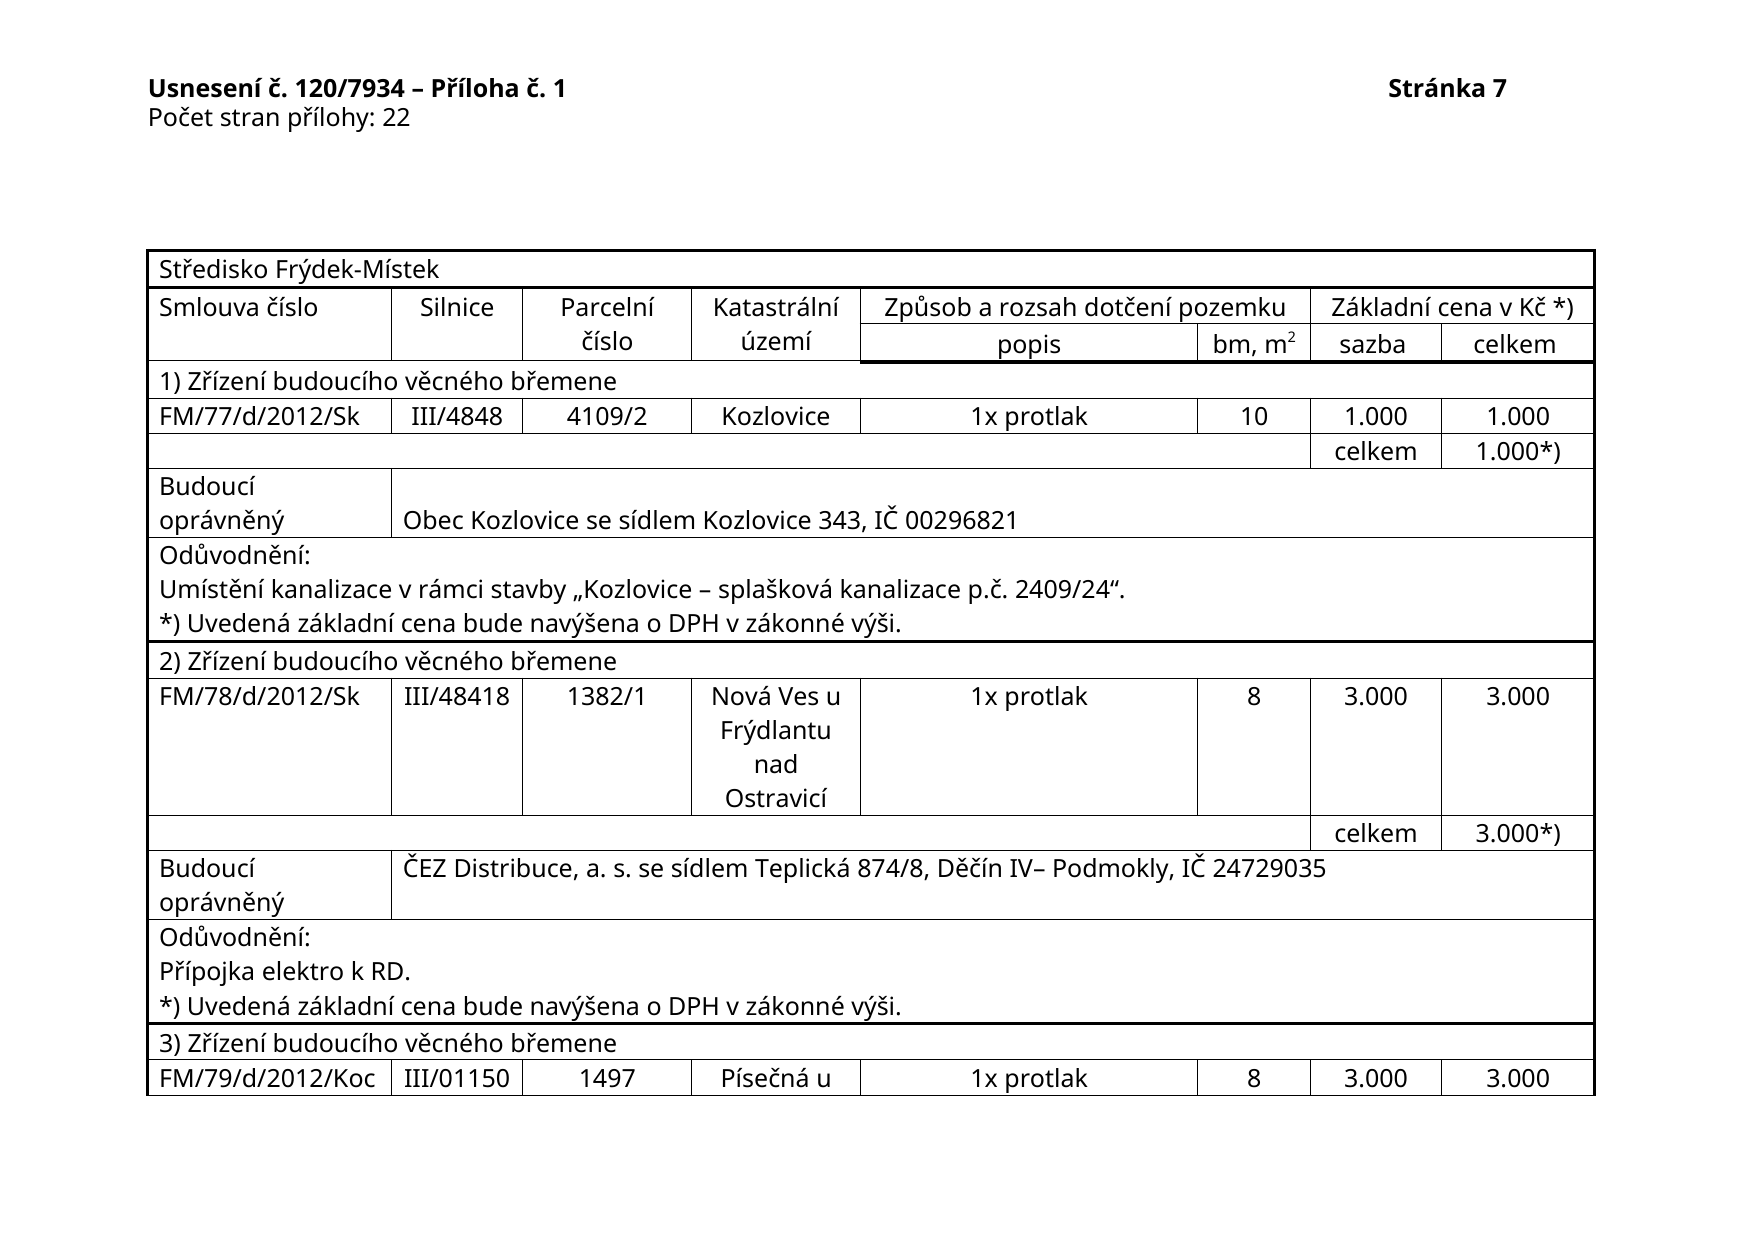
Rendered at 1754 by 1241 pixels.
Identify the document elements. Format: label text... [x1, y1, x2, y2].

table_cell 3) Zřízení budoucího věcného břemene [149, 1025, 1593, 1059]
table_cell Základní cena v Kč *) [1311, 289, 1593, 323]
table_cell 1x protlak [861, 679, 1197, 815]
table_cell 10 [1198, 399, 1310, 433]
table_cell Písečná u [692, 1060, 860, 1094]
table_cell Budoucí oprávněný [149, 469, 391, 537]
table_cell Silnice [392, 289, 522, 360]
table_cell 2) Zřízení budoucího věcného břemene [149, 643, 1593, 677]
table_cell Kozlovice [692, 399, 860, 433]
table_cell sazba [1311, 324, 1441, 360]
table_cell 1x protlak [861, 399, 1197, 433]
table_cell 3.000 [1442, 1060, 1593, 1094]
table_cell 1x protlak [861, 1060, 1197, 1094]
table_cell [149, 816, 1310, 850]
table_cell 8 [1198, 1060, 1310, 1094]
table_cell 1382/1 [523, 679, 691, 815]
table_cell III/4848 [392, 399, 522, 433]
table_cell 3.000 [1311, 1060, 1441, 1094]
table_cell III/01150 [392, 1060, 522, 1094]
table_cell 3.000 [1442, 679, 1593, 815]
table_cell 1.000 [1311, 399, 1441, 433]
table_cell 8 [1198, 679, 1310, 815]
table_cell Budoucí oprávněný [149, 851, 391, 919]
table_cell celkem [1311, 816, 1441, 850]
table_cell ČEZ Distribuce, a. s. se sídlem Teplická 874/8, Děčín IV– Podmokly, IČ 24729035 [392, 851, 1593, 919]
table_cell 3.000 [1311, 679, 1441, 815]
table_cell [149, 434, 1310, 468]
table_cell Parcelní číslo [523, 289, 691, 360]
table_cell 1497 [523, 1060, 691, 1094]
table_cell Smlouva číslo [149, 289, 391, 360]
table_cell 3.000*) [1442, 816, 1593, 850]
table_header Středisko Frýdek-Místek [149, 252, 1593, 286]
table_cell bm, m2 [1198, 324, 1310, 360]
table_cell Nová Ves u Frýdlantu nad Ostravicí [692, 679, 860, 815]
table_cell FM/77/d/2012/Sk [149, 399, 391, 433]
table_cell FM/78/d/2012/Sk [149, 679, 391, 815]
table_cell FM/79/d/2012/Koc [149, 1060, 391, 1094]
table_cell Odůvodnění: Přípojka elektro k RD. *) Uvedená základní cena bude navýšena o DPH v zákonné výši. [149, 920, 1593, 1022]
table_cell III/48418 [392, 679, 522, 815]
table_cell Obec Kozlovice se sídlem Kozlovice 343, IČ 00296821 [392, 469, 1593, 537]
table_cell celkem [1311, 434, 1441, 468]
table_cell 1.000 [1442, 399, 1593, 433]
table_cell 1.000*) [1442, 434, 1593, 468]
table_cell 1) Zřízení budoucího věcného břemene [149, 361, 1593, 398]
table_cell Katastrální území [692, 289, 860, 360]
table_cell Odůvodnění: Umístění kanalizace v rámci stavby „Kozlovice – splašková kanalizace p.č. 2409/24“. *) Uvedená základní cena bude navýšena o DPH v zákonné výši. [149, 538, 1593, 640]
table_cell celkem [1442, 324, 1593, 360]
table_cell popis [861, 324, 1197, 360]
table_cell 4109/2 [523, 399, 691, 433]
table_cell Způsob a rozsah dotčení pozemku [861, 289, 1310, 323]
